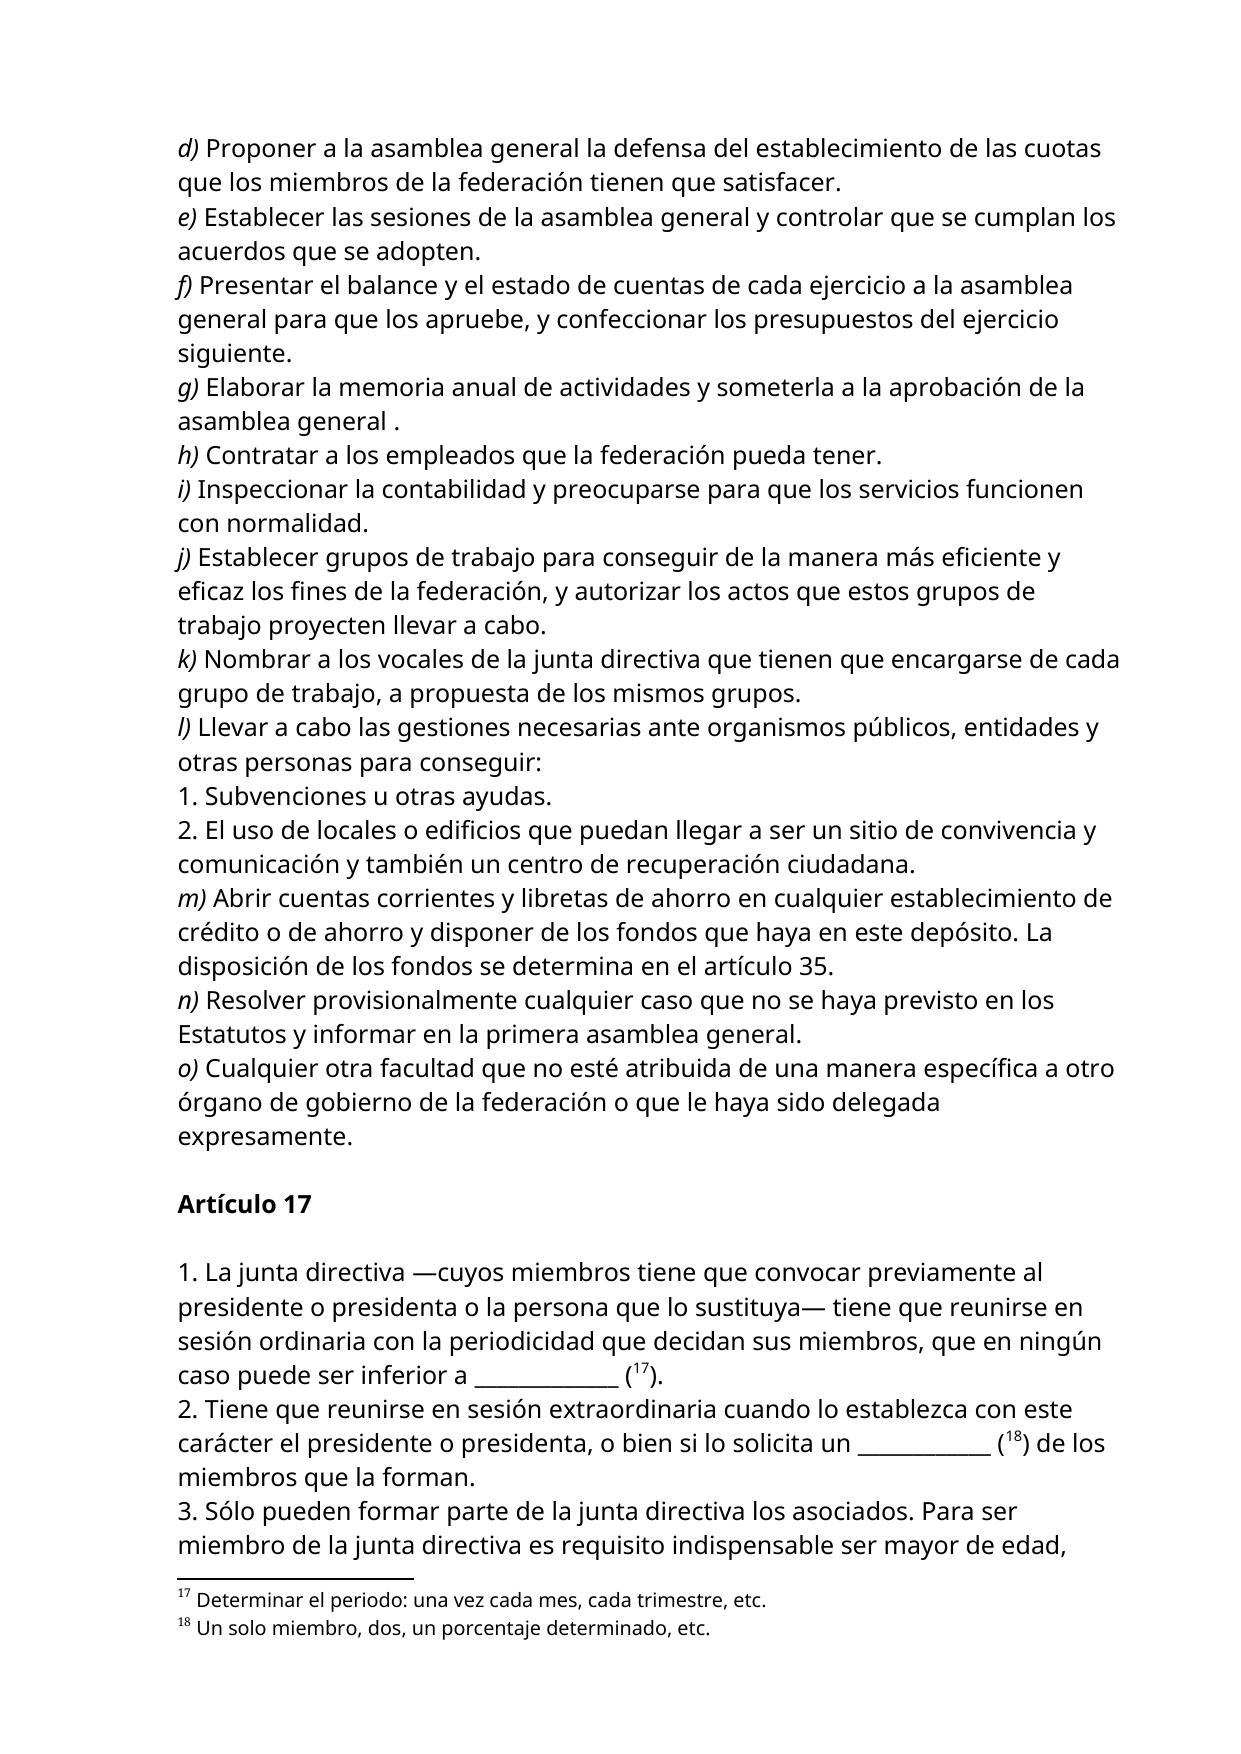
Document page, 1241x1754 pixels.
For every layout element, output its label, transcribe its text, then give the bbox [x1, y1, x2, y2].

text g) Elaborar la memoria anual de actividades y someterla a la aprobación de la asamblea general . [177, 369, 1122, 438]
text Artículo 17 [177, 1187, 1122, 1221]
text 1. Subvenciones u otras ayudas. [177, 778, 1122, 812]
text 3. Sólo pueden formar parte de la junta directiva los asociados. Para ser miembro de la junta directiva es requisito indispensable ser mayor de edad, [177, 1493, 1122, 1562]
text Un solo miembro, dos, un porcentaje determinado, etc. [177, 1613, 1122, 1642]
text e) Establecer las sesiones de la asamblea general y controlar que se cumplan los acuerdos que se adopten. [177, 199, 1122, 267]
text 2. Tiene que reunirse en sesión extraordinaria cuando lo establezca con este carácter el presidente o presidenta, o bien si lo solicita un ____________ () de los miembros que la forman. [177, 1391, 1122, 1493]
text h) Contratar a los empleados que la federación pueda tener. [177, 438, 1122, 472]
text d) Proponer a la asamblea general la defensa del establecimiento de las cuotas que los miembros de la federación tienen que satisfacer. [177, 131, 1122, 199]
text l) Llevar a cabo las gestiones necesarias ante organismos públicos, entidades y otras personas para conseguir: [177, 710, 1122, 778]
text m) Abrir cuentas corrientes y libretas de ahorro en cualquier establecimiento de crédito o de ahorro y disponer de los fondos que haya en este depósito. La disposición de los fondos se determina en el artículo 35. [177, 880, 1122, 983]
text k) Nombrar a los vocales de la junta directiva que tienen que encargarse de cada grupo de trabajo, a propuesta de los mismos grupos. [177, 642, 1122, 710]
text j) Establecer grupos de trabajo para conseguir de la manera más eficiente y eficaz los fines de la federación, y autorizar los actos que estos grupos de trabajo proyecten llevar a cabo. [177, 540, 1122, 642]
text o) Cualquier otra facultad que no esté atribuida de una manera específica a otro órgano de gobierno de la federación o que le haya sido delegada expresamente. [177, 1051, 1122, 1153]
text 2. El uso de locales o edificios que puedan llegar a ser un sitio de convivencia y comunicación y también un centro de recuperación ciudadana. [177, 812, 1122, 880]
text n) Resolver provisionalmente cualquier caso que no se haya previsto en los Estatutos y informar en la primera asamblea general. [177, 983, 1122, 1051]
text Determinar el periodo: una vez cada mes, cada trimestre, etc. [177, 1585, 1122, 1613]
text 1. La junta directiva —cuyos miembros tiene que convocar previamente al presidente o presidenta o la persona que lo sustituya— tiene que reunirse en sesión ordinaria con la periodicidad que decidan sus miembros, que en ningún caso puede ser inferior a _____________ (). [177, 1255, 1122, 1391]
text i) Inspeccionar la contabilidad y preocuparse para que los servicios funcionen con normalidad. [177, 472, 1122, 540]
text f) Presentar el balance y el estado de cuentas de cada ejercicio a la asamblea general para que los apruebe, y confeccionar los presupuestos del ejercicio siguiente. [177, 267, 1122, 369]
